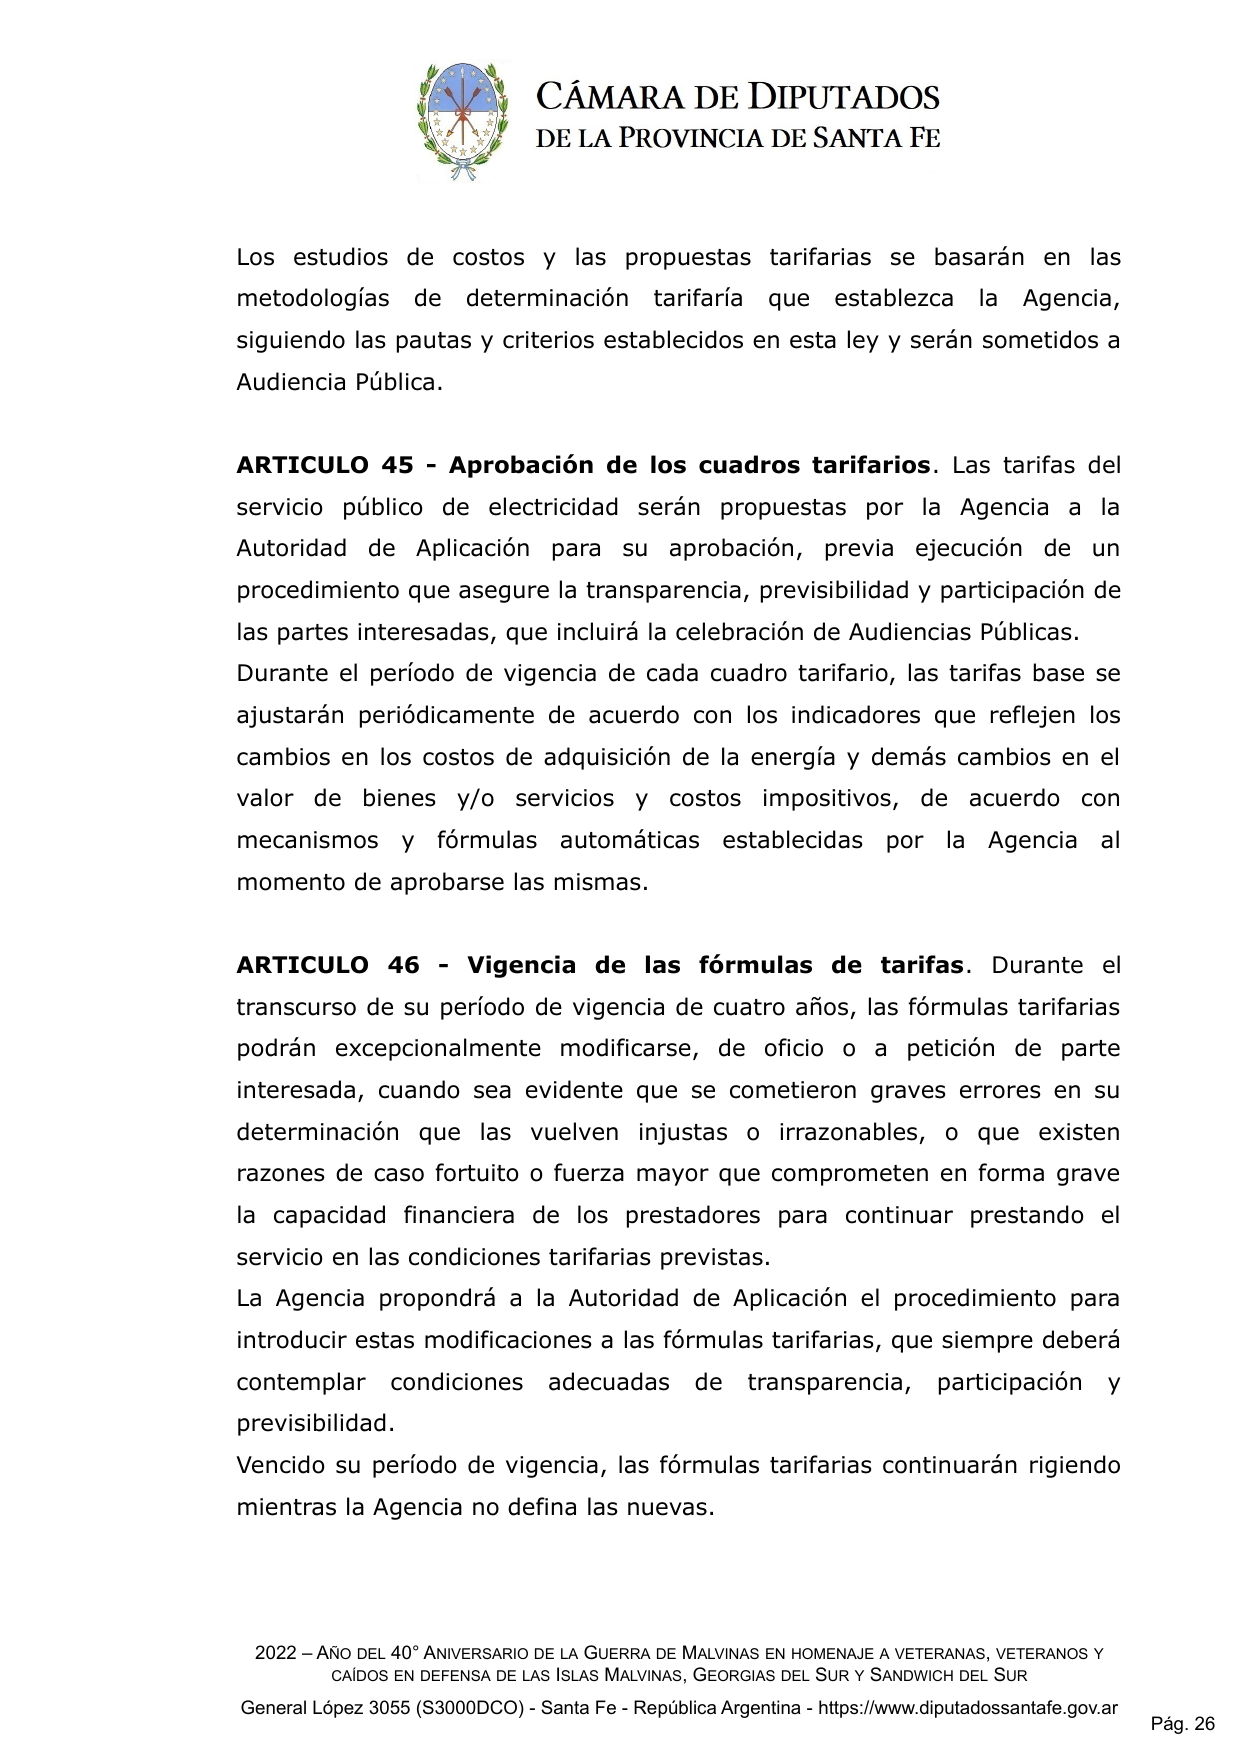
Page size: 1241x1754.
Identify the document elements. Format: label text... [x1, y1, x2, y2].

text Los estudios de costos y las propuestas tarifarias se basarán en las metodologías de determinación tarifaría que establezca la Agencia, siguiendo las pautas y criterios establecidos en esta ley y serán sometidos a Audiencia Pública. [236, 242, 1122, 395]
text Vencido su período de vigencia, las fórmulas tarifarias continuarán rigiendo mientras la Agencia no defina las nuevas. [236, 1451, 1122, 1520]
text Durante el período de vigencia de cada cuadro tarifario, las tarifas base se ajustarán periódicamente de acuerdo con los indicadores que reflejen los cambios en los costos de adquisición de la energía y demás cambios en el valor de bienes y/o servicios y costos impositivos, de acuerdo con mecanismos y fórmulas automáticas establecidas por la Agencia al momento de aprobarse las mismas. [236, 659, 1122, 895]
picture [413, 59, 945, 183]
text La Agencia propondrá a la Autoridad de Aplicación el procedimiento para introducir estas modificaciones a las fórmulas tarifarias, que siempre deberá contemplar condiciones adecuadas de transparencia, participación y previsibilidad. [236, 1284, 1122, 1437]
text ARTICULO 46 - Vigencia de las fórmulas de tarifas. Durante el transcurso de su período de vigencia de cuatro años, las fórmulas tarifarias podrán excepcionalmente modificarse, de oficio o a petición de parte interesada, cuando sea evidente que se cometieron graves errores en su determinación que las vuelven injustas o irrazonables, o que existen razones de caso fortuito o fuerza mayor que comprometen en forma grave la capacidad financiera de los prestadores para continuar prestando el servicio en las condiciones tarifarias previstas. [236, 951, 1122, 1270]
text ARTICULO 45 - Aprobación de los cuadros tarifarios. Las tarifas del servicio público de electricidad serán propuestas por la Agencia a la Autoridad de Aplicación para su aprobación, previa ejecución de un procedimiento que asegure la transparencia, previsibilidad y participación de las partes interesadas, que incluirá la celebración de Audiencias Públicas. [236, 451, 1122, 645]
